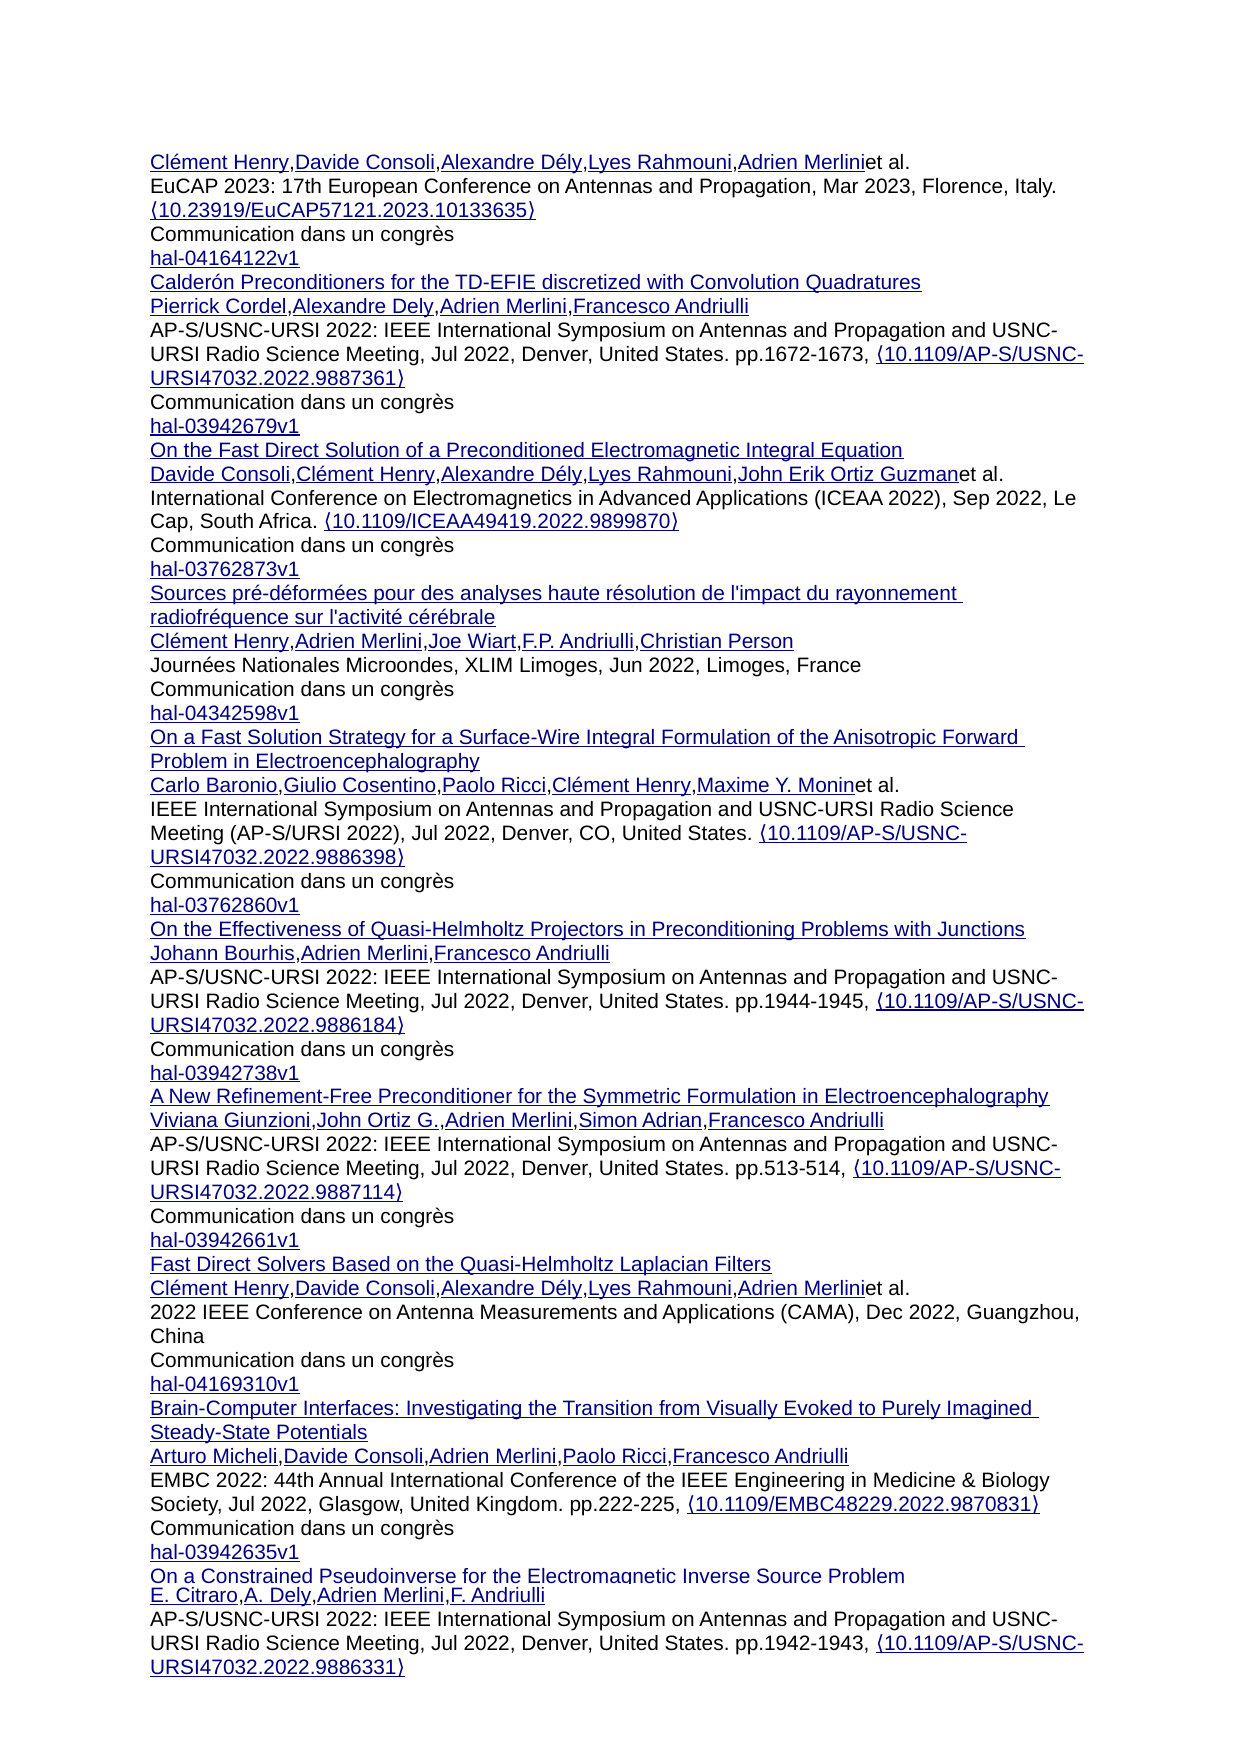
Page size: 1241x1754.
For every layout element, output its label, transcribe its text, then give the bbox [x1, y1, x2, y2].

table_cell On a Constrained Pseudoinverse for the Electromagnetic Inverse Source Problem E. Citraro,A. Dely,Adrien Merlini,F. Andriulli AP-S/USNC-URSI 2022: IEEE International Symposium on Antennas and Propagation and USNC-URSI Radio Science Meeting, Jul 2022, Denver, United States. pp.1942-1943, ⟨10.1109/AP-S/USNC-URSI47032.2022.9886331⟩ [150, 1564, 1090, 1679]
table_cell Fast Direct Solvers Based on the Quasi-Helmholtz Laplacian Filters Clément Henry,Davide Consoli,Alexandre Dély,Lyes Rahmouni,Adrien Merliniet al. 2022 IEEE Conference on Antenna Measurements and Applications (CAMA), Dec 2022, Guangzhou, China Communication dans un congrès hal-04169310v1 [150, 1252, 1090, 1396]
table_cell On the Fast Direct Solution of a Preconditioned Electromagnetic Integral Equation Davide Consoli,Clément Henry,Alexandre Dély,Lyes Rahmouni,John Erik Ortiz Guzmanet al. International Conference on Electromagnetics in Advanced Applications (ICEAA 2022), Sep 2022, Le Cap, South Africa. ⟨10.1109/ICEAA49419.2022.9899870⟩ Communication dans un congrès hal-03762873v1 [150, 438, 1090, 581]
table_cell Calderón Preconditioners for the TD-EFIE discretized with Convolution Quadratures Pierrick Cordel,Alexandre Dely,Adrien Merlini,Francesco Andriulli AP-S/USNC-URSI 2022: IEEE International Symposium on Antennas and Propagation and USNC-URSI Radio Science Meeting, Jul 2022, Denver, United States. pp.1672-1673, ⟨10.1109/AP-S/USNC-URSI47032.2022.9887361⟩ Communication dans un congrès hal-03942679v1 [150, 270, 1090, 437]
table_cell Clément Henry,Davide Consoli,Alexandre Dély,Lyes Rahmouni,Adrien Merliniet al. EuCAP 2023: 17th European Conference on Antennas and Propagation, Mar 2023, Florence, Italy. ⟨10.23919/EuCAP57121.2023.10133635⟩ Communication dans un congrès hal-04164122v1 [150, 150, 1090, 270]
table_cell A New Refinement-Free Preconditioner for the Symmetric Formulation in Electroencephalography Viviana Giunzioni,John Ortiz G.,Adrien Merlini,Simon Adrian,Francesco Andriulli AP-S/USNC-URSI 2022: IEEE International Symposium on Antennas and Propagation and USNC-URSI Radio Science Meeting, Jul 2022, Denver, United States. pp.513-514, ⟨10.1109/AP-S/USNC-URSI47032.2022.9887114⟩ Communication dans un congrès hal-03942661v1 [150, 1084, 1090, 1252]
table_cell On a Fast Solution Strategy for a Surface-Wire Integral Formulation of the Anisotropic Forward Problem in Electroencephalography Carlo Baronio,Giulio Cosentino,Paolo Ricci,Clément Henry,Maxime Y. Moninet al. IEEE International Symposium on Antennas and Propagation and USNC-URSI Radio Science Meeting (AP-S/URSI 2022), Jul 2022, Denver, CO, United States. ⟨10.1109/AP-S/USNC-URSI47032.2022.9886398⟩ Communication dans un congrès hal-03762860v1 [150, 725, 1090, 917]
table_cell On the Effectiveness of Quasi-Helmholtz Projectors in Preconditioning Problems with Junctions Johann Bourhis,Adrien Merlini,Francesco Andriulli AP-S/USNC-URSI 2022: IEEE International Symposium on Antennas and Propagation and USNC-URSI Radio Science Meeting, Jul 2022, Denver, United States. pp.1944-1945, ⟨10.1109/AP-S/USNC-URSI47032.2022.9886184⟩ Communication dans un congrès hal-03942738v1 [150, 917, 1090, 1084]
table_cell Brain-Computer Interfaces: Investigating the Transition from Visually Evoked to Purely Imagined Steady-State Potentials Arturo Micheli,Davide Consoli,Adrien Merlini,Paolo Ricci,Francesco Andriulli EMBC 2022: 44th Annual International Conference of the IEEE Engineering in Medicine & Biology Society, Jul 2022, Glasgow, United Kingdom. pp.222-225, ⟨10.1109/EMBC48229.2022.9870831⟩ Communication dans un congrès hal-03942635v1 [150, 1396, 1090, 1563]
table_cell Sources pré-déformées pour des analyses haute résolution de l'impact du rayonnement radiofréquence sur l'activité cérébrale Clément Henry,Adrien Merlini,Joe Wiart,F.P. Andriulli,Christian Person Journées Nationales Microondes, XLIM Limoges, Jun 2022, Limoges, France Communication dans un congrès hal-04342598v1 [150, 581, 1090, 725]
